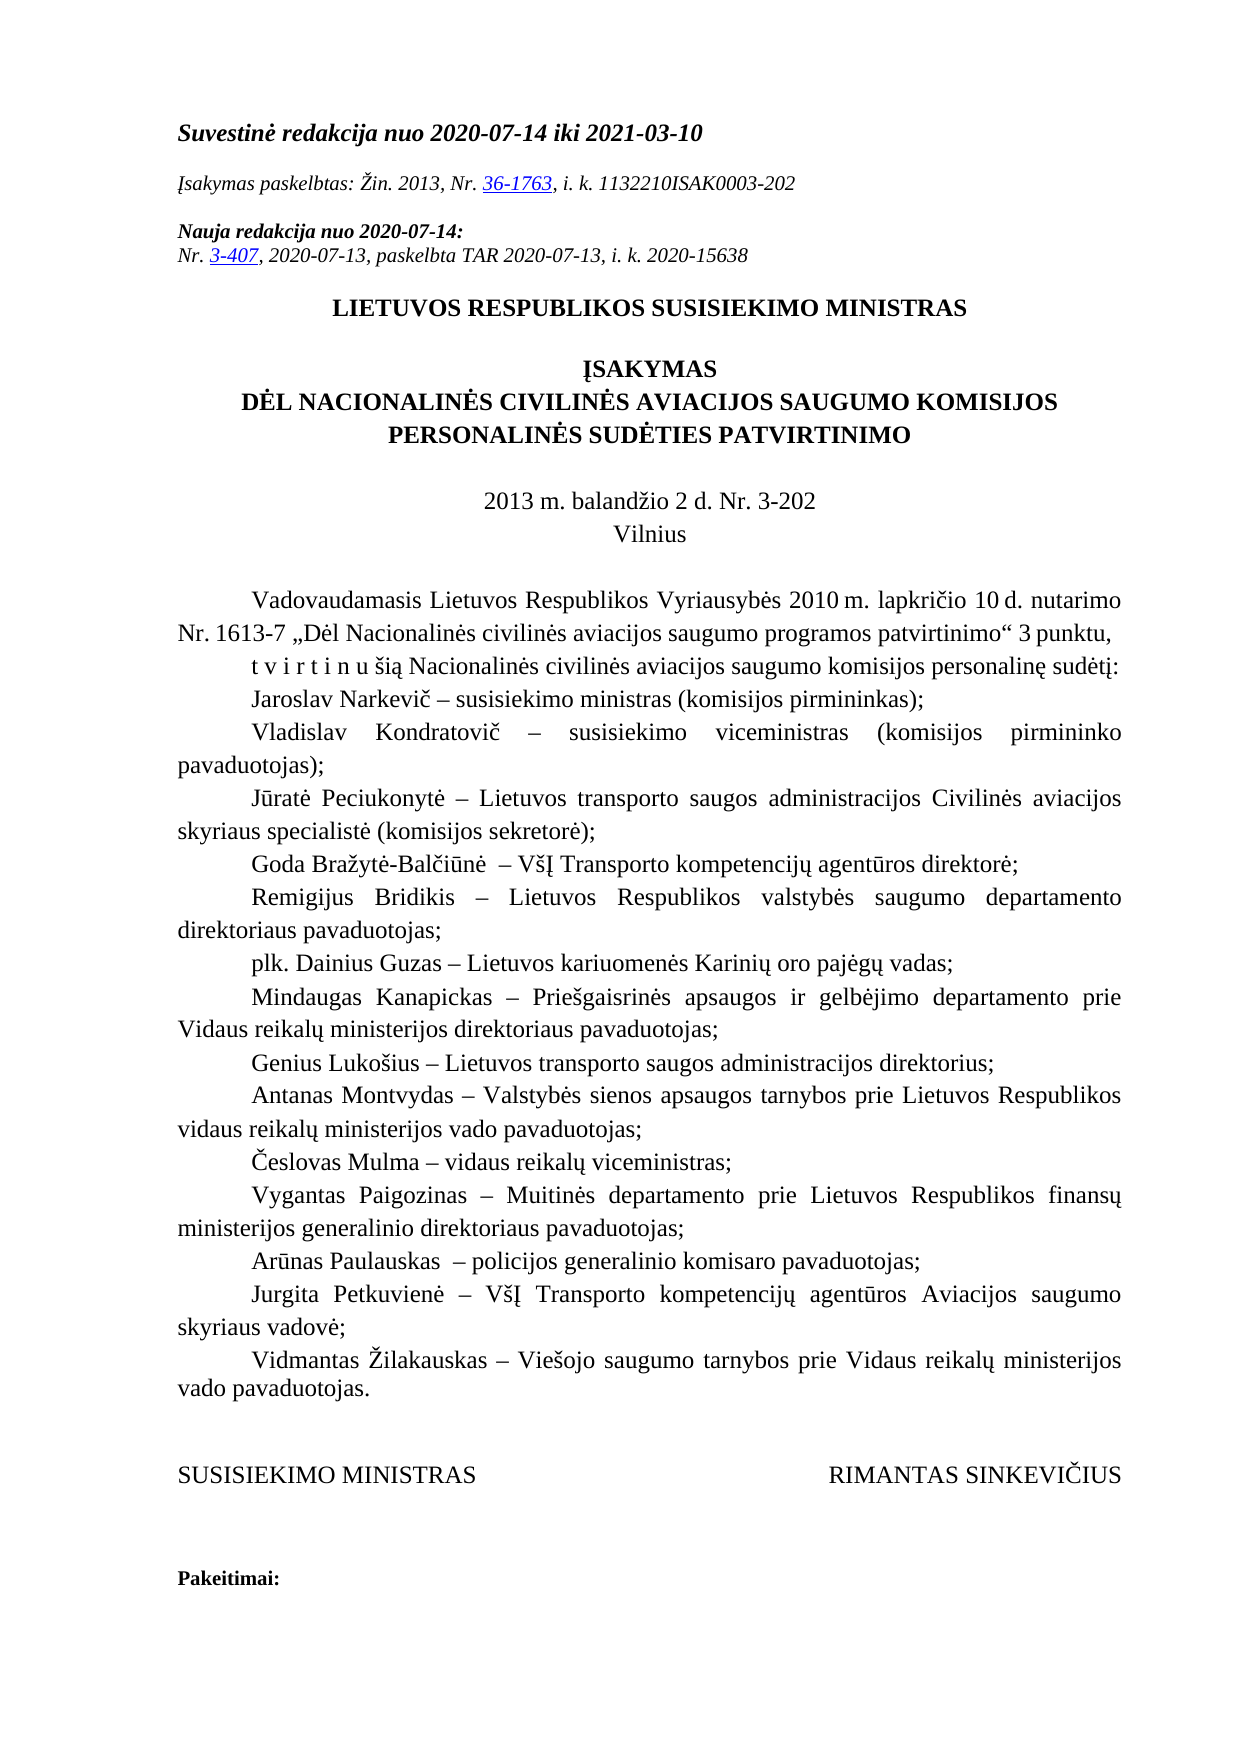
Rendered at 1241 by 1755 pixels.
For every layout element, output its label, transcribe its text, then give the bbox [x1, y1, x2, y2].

text Česlovas Mulma – vidaus reikalų viceministras; [177, 1147, 1122, 1175]
text Mindaugas Kanapickas – Priešgaisrinės apsaugos ir gelbėjimo departamento prie Vidaus reikalų ministerijos direktoriaus pavaduotojas; [177, 982, 1122, 1043]
text Vladislav Kondratovič – susisiekimo viceministras (komisijos pirmininko pavaduotojas); [177, 717, 1122, 779]
text Goda Bražytė-Balčiūnė – VšĮ Transporto kompetencijų agentūros direktorė; [177, 849, 1122, 878]
text LIETUVOS RESPUBLIKOS SUSISIEKIMO MINISTRAS [177, 293, 1122, 322]
text Vygantas Paigozinas – Muitinės departamento prie Lietuvos Respublikos finansų ministerijos generalinio direktoriaus pavaduotojas; [177, 1180, 1122, 1241]
text Jurgita Petkuvienė – VšĮ Transporto kompetencijų agentūros Aviacijos saugumo skyriaus vadovė; [177, 1279, 1122, 1341]
text Nr. 3-407, 2020-07-13, paskelbta TAR 2020-07-13, i. k. 2020-15638 [177, 243, 1122, 267]
text DĖL NACIONALINĖS CIVILINĖS AVIACIJOS SAUGUMO KOMISIJOS PERSONALINĖS SUDĖTIES PATVIRTINIMO [177, 387, 1122, 449]
text Susisiekimo ministras Rimantas Sinkevičius [177, 1460, 1122, 1488]
text t v i r t i n u šią Nacionalinės civilinės aviacijos saugumo komisijos personalinę sudėtį: [177, 651, 1122, 680]
text Suvestinė redakcija nuo 2020-07-14 iki 2021-03-10 [177, 118, 1122, 147]
text Įsakymas paskelbtas: Žin. 2013, Nr. 36-1763, i. k. 1132210ISAK0003-202 [177, 171, 1122, 195]
text Antanas Montvydas – Valstybės sienos apsaugos tarnybos prie Lietuvos Respublikos vidaus reikalų ministerijos vado pavaduotojas; [177, 1081, 1122, 1142]
text Vadovaudamasis Lietuvos Respublikos Vyriausybės 2010 m. lapkričio 10 d. nutarimo Nr. 1613-7 „Dėl Nacionalinės civilinės aviacijos saugumo programos patvirtinimo“ 3 punktu, [177, 585, 1122, 647]
text Jaroslav Narkevič – susisiekimo ministras (komisijos pirmininkas); [177, 684, 1122, 713]
text ĮSAKYMAS [177, 354, 1122, 383]
text Arūnas Paulauskas – policijos generalinio komisaro pavaduotojas; [177, 1246, 1122, 1274]
text Vidmantas Žilakauskas – Viešojo saugumo tarnybos prie Vidaus reikalų ministerijos vado pavaduotojas. [177, 1345, 1122, 1402]
text Remigijus Bridikis – Lietuvos Respublikos valstybės saugumo departamento direktoriaus pavaduotojas; [177, 882, 1122, 944]
text Nauja redakcija nuo 2020-07-14: [177, 219, 1122, 243]
text Jūratė Peciukonytė – Lietuvos transporto saugos administracijos Civilinės aviacijos skyriaus specialistė (komisijos sekretorė); [177, 783, 1122, 845]
text Pakeitimai: [177, 1565, 1122, 1589]
text Genius Lukošius – Lietuvos transporto saugos administracijos direktorius; [177, 1048, 1122, 1076]
text plk. Dainius Guzas – Lietuvos kariuomenės Karinių oro pajėgų vadas; [177, 948, 1122, 977]
text 2013 m. balandžio 2 d. Nr. 3-202 Vilnius [177, 486, 1122, 548]
